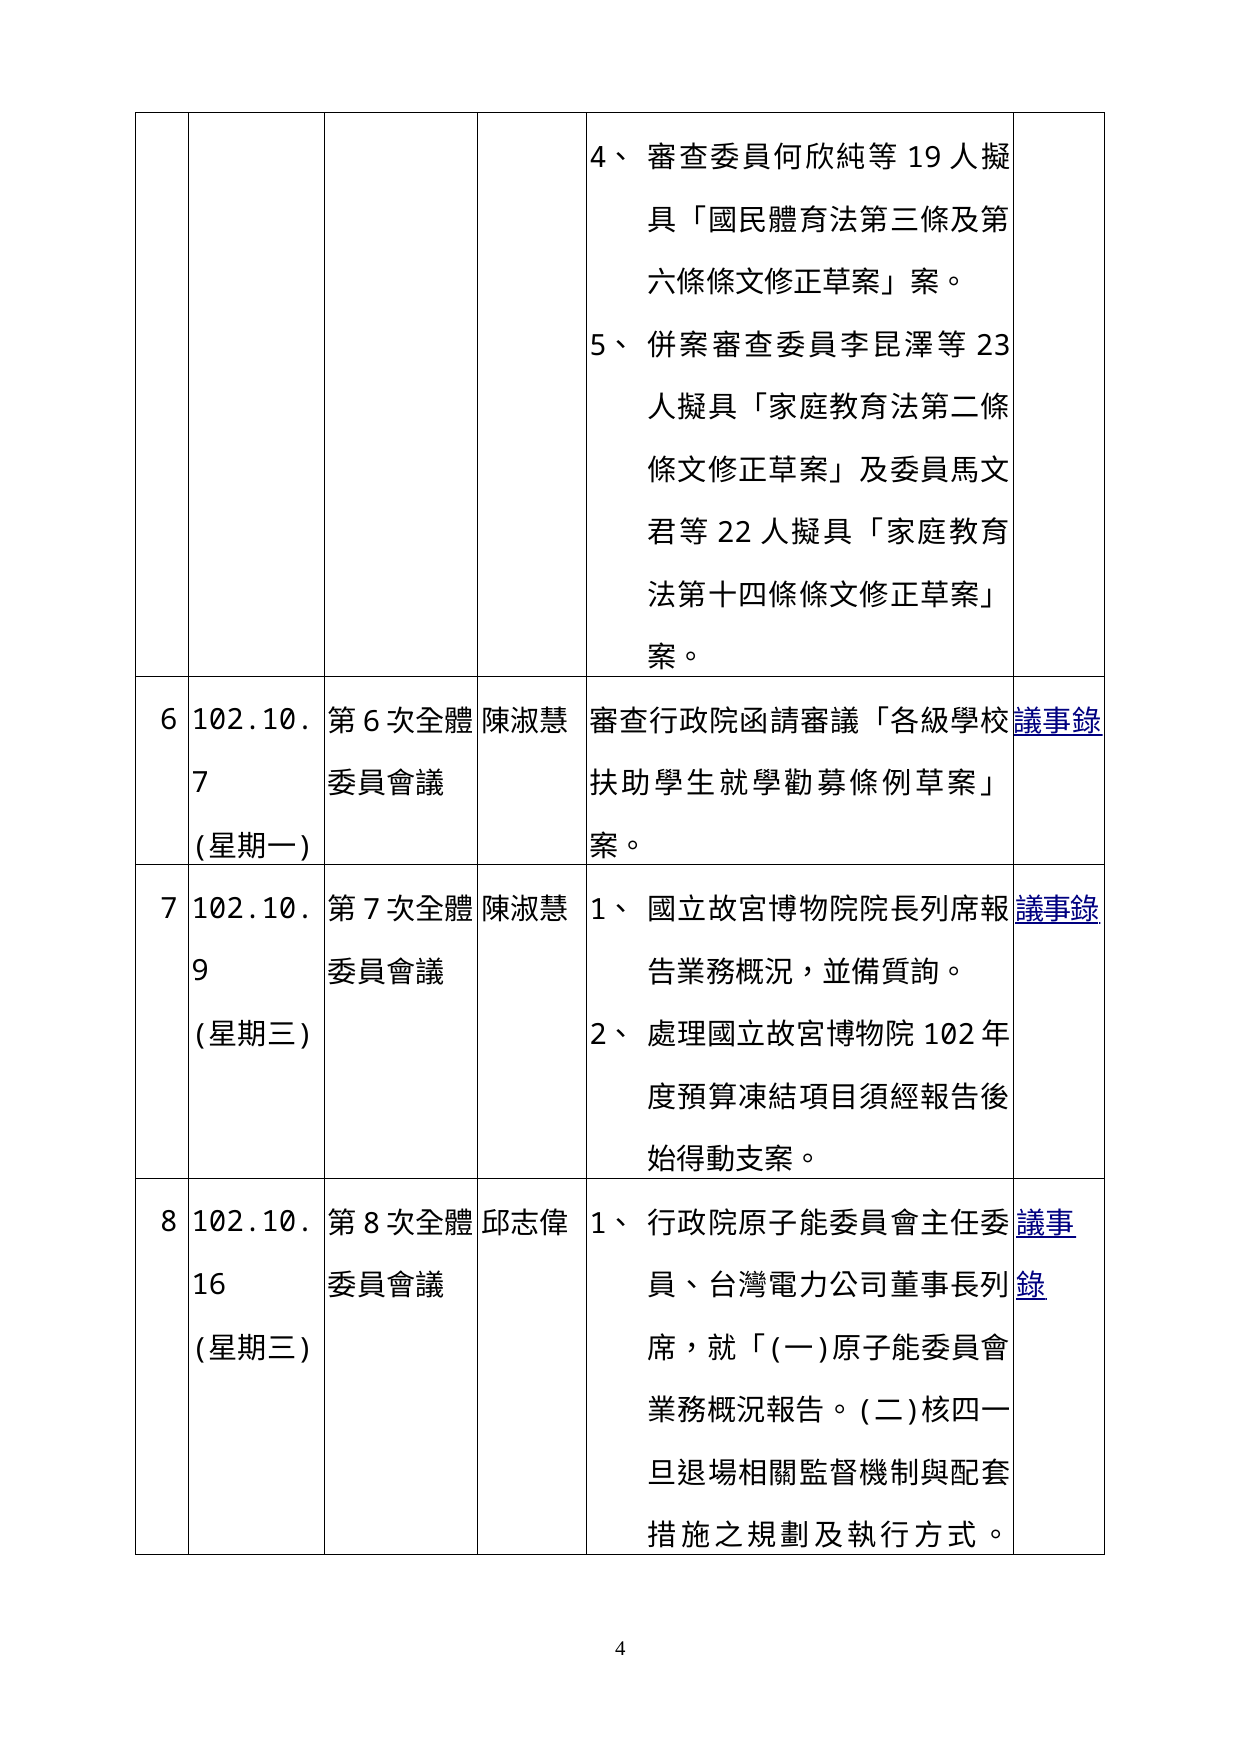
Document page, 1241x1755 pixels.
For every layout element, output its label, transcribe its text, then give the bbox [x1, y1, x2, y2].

table_cell 陳淑慧 [478, 865, 586, 1178]
table_cell 陳淑慧 [478, 677, 586, 864]
table_cell 議事錄 [1014, 1179, 1104, 1554]
table_cell [478, 113, 586, 676]
table_cell 102.10.7 (星期一) [189, 677, 324, 864]
table_cell 國立故宮博物院院長列席報告業務概況，並備質詢。 處理國立故宮博物院102年度預算凍結項目須經報告後始得動支案。 [587, 865, 1013, 1178]
table_cell 邱志偉 [478, 1179, 586, 1554]
table_cell 議事錄 [1014, 677, 1104, 864]
table_cell [136, 1179, 188, 1554]
table_cell 議事錄 [1014, 865, 1104, 1178]
table_cell [136, 113, 188, 676]
table_cell 102.10.16 (星期三) [189, 1179, 324, 1554]
table_cell [136, 677, 188, 864]
table_cell 審查行政院函請審議「各級學校扶助學生就學勸募條例草案」案。 [587, 677, 1013, 864]
table_cell 行政院原子能委員會主任委員、台灣電力公司董事長列席，就「(一)原子能委員會業務概況報告。(二)核四一旦退場相關監督機制與配套措施之規劃及執行方式。 [587, 1179, 1013, 1554]
table_cell 第7次全體委員會議 [325, 865, 477, 1178]
table_cell 第6次全體委員會議 [325, 677, 477, 864]
table_cell [325, 113, 477, 676]
table_cell 102.10.9 (星期三) [189, 865, 324, 1178]
table_cell (上午) 教育部部長、內政部部長就私立學校面臨少子化衝擊，發生校務經營困難情形，政府之輔導與退場方案及政策規劃期程；並針對如何改善私立學校經營處境，維護教師權益、學生受教權保護及兼顧公共利益極大化提出報告，並備質詢。 (下午) 審查委員邱志偉等24人擬具「性別平等教育法第二十五條條文修正草案」案。 審查行政院函請審議「教育基本法第六條條文修正草案」案。 併案審查委員許智傑等21人及委員陳亭妃等24人擬具「教育基本法第十一條條文修正草案」案。 審查委員何欣純等19人擬具「國民體育法第三條及第六條條文修正草案」案。 併案審查委員李昆澤等23人擬具「家庭教育法第二條條文修正草案」及委員馬文君等22人擬具「家庭教育法第十四條條文修正草案」案。 [587, 113, 1013, 676]
table_cell [1014, 113, 1104, 676]
table_cell [136, 865, 188, 1178]
table_cell 第8次全體委員會議 [325, 1179, 477, 1554]
table_cell [189, 113, 324, 676]
